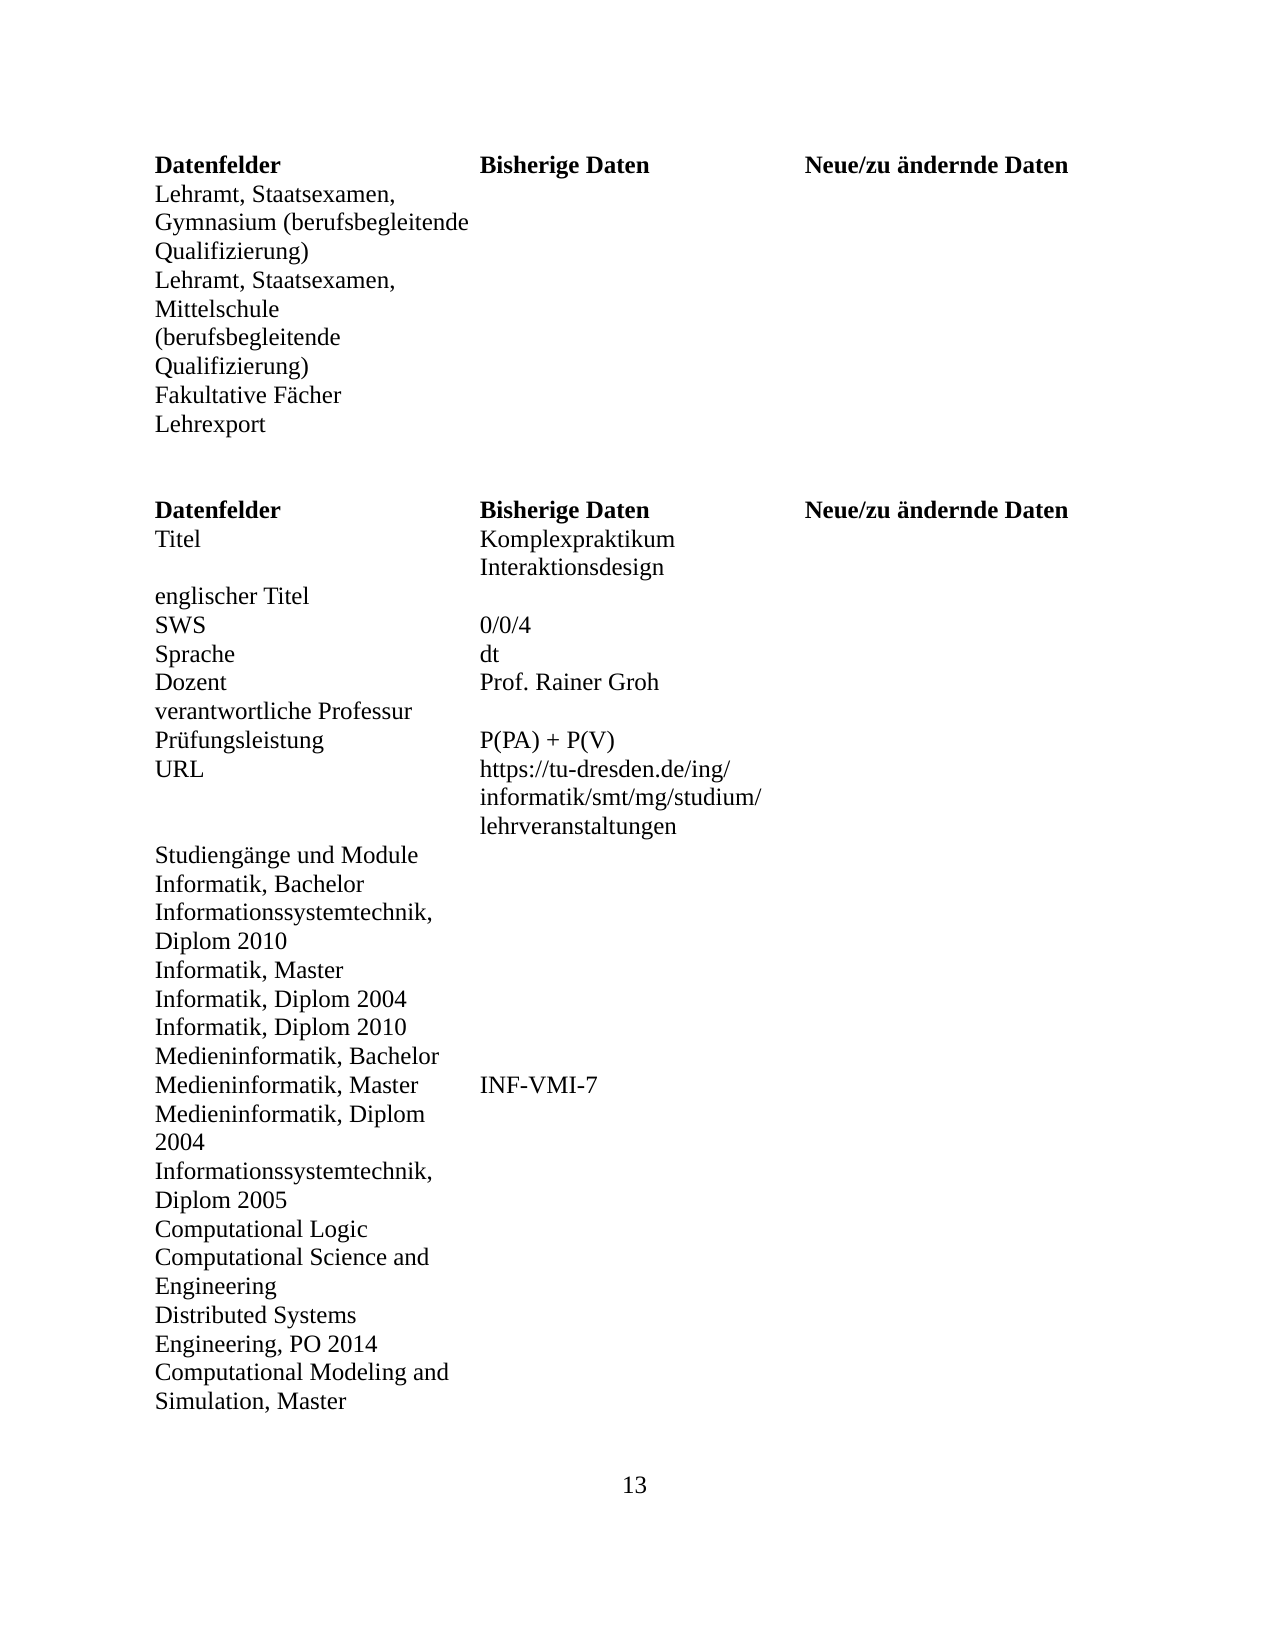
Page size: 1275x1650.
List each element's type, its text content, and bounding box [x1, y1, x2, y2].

table_cell [475, 955, 800, 984]
table_cell [475, 1013, 800, 1041]
table_cell [475, 696, 800, 725]
table_cell [800, 380, 1125, 409]
table_cell [800, 1358, 1125, 1415]
table_cell [800, 869, 1125, 897]
table_cell Distributed Systems Engineering, PO 2014 [150, 1300, 475, 1357]
table_cell [800, 179, 1125, 265]
table_cell Informationssystemtechnik, Diplom 2005 [150, 1156, 475, 1214]
table_cell Informatik, Master [150, 955, 475, 984]
table_cell [800, 409, 1125, 437]
table_cell [800, 898, 1125, 955]
table_cell [800, 1156, 1125, 1214]
table_cell [800, 1243, 1125, 1300]
table_cell [800, 524, 1125, 581]
table_cell [475, 581, 800, 610]
table_cell [800, 610, 1125, 639]
table_cell [800, 984, 1125, 1012]
table_cell [800, 1214, 1125, 1242]
table_cell Prüfungsleistung [150, 725, 475, 754]
table_cell Informatik, Diplom 2010 [150, 1013, 475, 1041]
table_cell https://tu-dresden.de/ing/informatik/smt/mg/studium/lehrveranstaltungen [475, 754, 800, 840]
table_cell Informatik, Bachelor [150, 869, 475, 897]
table_cell Studiengänge und Module [150, 840, 475, 869]
table_cell [475, 409, 800, 437]
table_cell [800, 696, 1125, 725]
table_cell Lehrexport [150, 409, 475, 437]
table_cell [800, 265, 1125, 380]
table_cell [475, 1099, 800, 1156]
table_cell Komplexpraktikum Interaktionsdesign [475, 524, 800, 581]
table_cell 0/0/4 [475, 610, 800, 639]
table_cell P(PA) + P(V) [475, 725, 800, 754]
table_cell englischer Titel [150, 581, 475, 610]
table_cell [475, 1358, 800, 1415]
table_cell Informationssystemtechnik, Diplom 2010 [150, 898, 475, 955]
table_header Bisherige Daten [475, 150, 800, 179]
table_header Neue/zu ändernde Daten [800, 495, 1125, 524]
table_cell [800, 1099, 1125, 1156]
table_cell INF-VMI-7 [475, 1070, 800, 1099]
table_cell Medieninformatik, Diplom 2004 [150, 1099, 475, 1156]
table_cell Computational Modeling and Simulation, Master [150, 1358, 475, 1415]
table_cell Lehramt, Staatsexamen, Mittelschule (berufsbegleitende Qualifizierung) [150, 265, 475, 380]
table_cell [800, 840, 1125, 869]
table_cell [800, 1013, 1125, 1041]
table_cell [800, 754, 1125, 840]
table_cell Medieninformatik, Master [150, 1070, 475, 1099]
table_cell [475, 179, 800, 265]
table_cell [475, 1041, 800, 1070]
table_cell [475, 1156, 800, 1214]
table_header Neue/zu ändernde Daten [800, 150, 1125, 179]
table_cell [475, 1243, 800, 1300]
table_cell Medieninformatik, Bachelor [150, 1041, 475, 1070]
table_cell [475, 265, 800, 380]
table_cell dt [475, 639, 800, 667]
table_cell Computational Science and Engineering [150, 1243, 475, 1300]
table_cell [475, 840, 800, 869]
table_cell Informatik, Diplom 2004 [150, 984, 475, 1012]
table_header Datenfelder [150, 495, 475, 524]
table_cell Prof. Rainer Groh [475, 668, 800, 696]
table_cell verantwortliche Professur [150, 696, 475, 725]
table_cell [475, 1300, 800, 1357]
table_cell [475, 869, 800, 897]
table_header Datenfelder [150, 150, 475, 179]
table_cell [800, 725, 1125, 754]
table_cell [800, 955, 1125, 984]
table_cell Dozent [150, 668, 475, 696]
table_cell Titel [150, 524, 475, 581]
table_cell Lehramt, Staatsexamen, Gymnasium (berufsbegleitende Qualifizierung) [150, 179, 475, 265]
table_cell [475, 898, 800, 955]
table_cell SWS [150, 610, 475, 639]
table_cell [475, 380, 800, 409]
table_cell [475, 1214, 800, 1242]
table_cell URL [150, 754, 475, 840]
table_cell Fakultative Fächer [150, 380, 475, 409]
table_cell Sprache [150, 639, 475, 667]
table_cell [475, 984, 800, 1012]
table_cell [800, 1070, 1125, 1099]
table_cell [800, 668, 1125, 696]
table_cell [800, 639, 1125, 667]
table_cell [800, 1300, 1125, 1357]
table_cell [800, 1041, 1125, 1070]
table_cell [800, 581, 1125, 610]
table_cell Computational Logic [150, 1214, 475, 1242]
table_header Bisherige Daten [475, 495, 800, 524]
